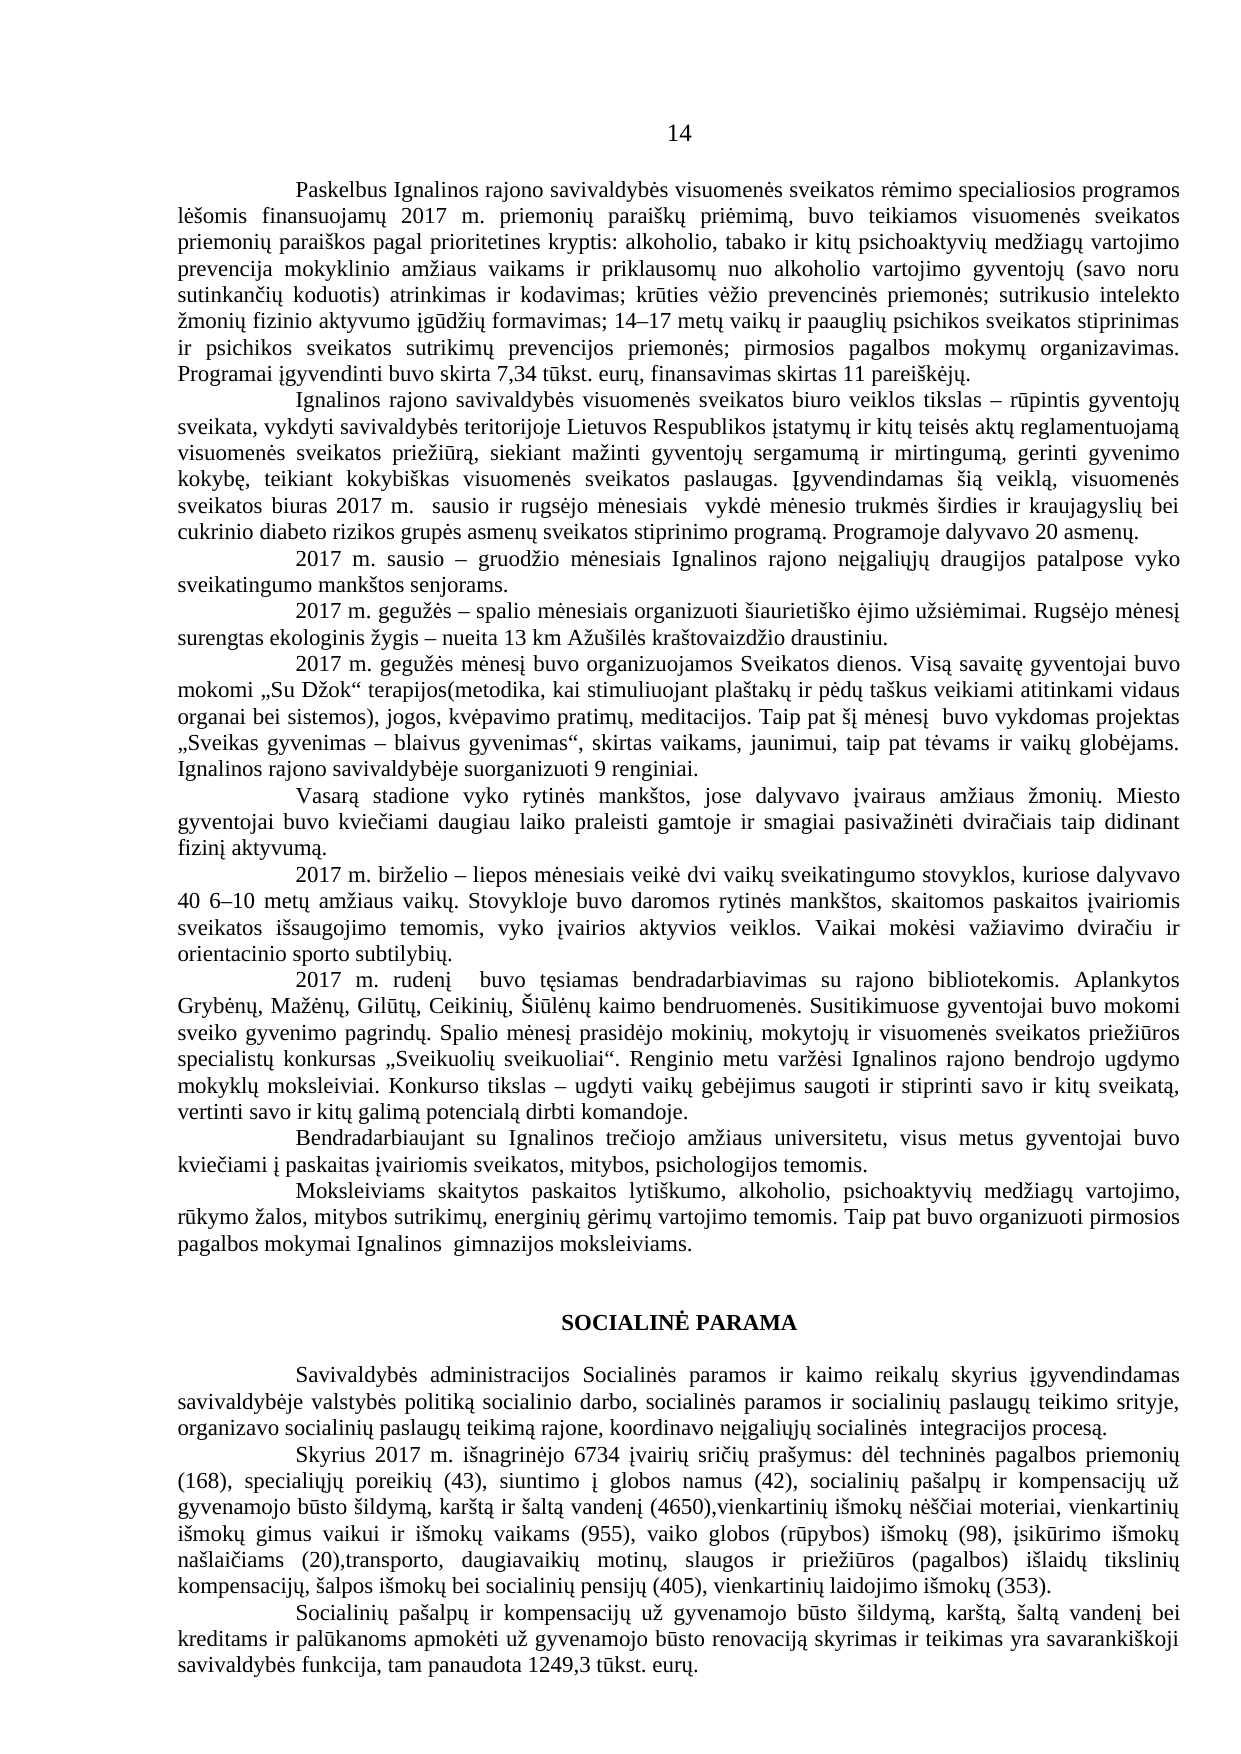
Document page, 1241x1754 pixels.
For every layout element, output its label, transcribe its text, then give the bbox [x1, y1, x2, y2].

text Vasarą stadione vyko rytinės mankštos, jose dalyvavo įvairaus amžiaus žmonių. Miesto gyventojai buvo kviečiami daugiau laiko praleisti gamtoje ir smagiai pasivažinėti dviračiais taip didinant fizinį aktyvumą. [177, 782, 1181, 861]
text Moksleiviams skaitytos paskaitos lytiškumo, alkoholio, psichoaktyvių medžiagų vartojimo, rūkymo žalos, mitybos sutrikimų, energinių gėrimų vartojimo temomis. Taip pat buvo organizuoti pirmosios pagalbos mokymai Ignalinos gimnazijos moksleiviams. [177, 1177, 1181, 1256]
text Bendradarbiaujant su Ignalinos trečiojo amžiaus universitetu, visus metus gyventojai buvo kviečiami į paskaitas įvairiomis sveikatos, mitybos, psichologijos temomis. [177, 1124, 1181, 1177]
text 2017 m. gegužės mėnesį buvo organizuojamos Sveikatos dienos. Visą savaitę gyventojai buvo mokomi „Su Džok“ terapijos(metodika, kai stimuliuojant plaštakų ir pėdų taškus veikiami atitinkami vidaus organai bei sistemos), jogos, kvėpavimo pratimų, meditacijos. Taip pat šį mėnesį buvo vykdomas projektas „Sveikas gyvenimas – blaivus gyvenimas“, skirtas vaikams, jaunimui, taip pat tėvams ir vaikų globėjams. Ignalinos rajono savivaldybėje suorganizuoti 9 renginiai. [177, 650, 1181, 782]
text Ignalinos rajono savivaldybės visuomenės sveikatos biuro veiklos tikslas – rūpintis gyventojų sveikata, vykdyti savivaldybės teritorijoje Lietuvos Respublikos įstatymų ir kitų teisės aktų reglamentuojamą visuomenės sveikatos priežiūrą, siekiant mažinti gyventojų sergamumą ir mirtingumą, gerinti gyvenimo kokybę, teikiant kokybiškas visuomenės sveikatos paslaugas. Įgyvendindamas šią veiklą, visuomenės sveikatos biuras 2017 m. sausio ir rugsėjo mėnesiais vykdė mėnesio trukmės širdies ir kraujagyslių bei cukrinio diabeto rizikos grupės asmenų sveikatos stiprinimo programą. Programoje dalyvavo 20 asmenų. [177, 386, 1181, 544]
text 2017 m. rudenį buvo tęsiamas bendradarbiavimas su rajono bibliotekomis. Aplankytos Grybėnų, Mažėnų, Gilūtų, Ceikinių, Šiūlėnų kaimo bendruomenės. Susitikimuose gyventojai buvo mokomi sveiko gyvenimo pagrindų. Spalio mėnesį prasidėjo mokinių, mokytojų ir visuomenės sveikatos priežiūros specialistų konkursas „Sveikuolių sveikuoliai“. Renginio metu varžėsi Ignalinos rajono bendrojo ugdymo mokyklų moksleiviai. Konkurso tikslas – ugdyti vaikų gebėjimus saugoti ir stiprinti savo ir kitų sveikatą, vertinti savo ir kitų galimą potencialą dirbti komandoje. [177, 966, 1181, 1124]
text Paskelbus Ignalinos rajono savivaldybės visuomenės sveikatos rėmimo specialiosios programos lėšomis finansuojamų 2017 m. priemonių paraiškų priėmimą, buvo teikiamos visuomenės sveikatos priemonių paraiškos pagal prioritetines kryptis: alkoholio, tabako ir kitų psichoaktyvių medžiagų vartojimo prevencija mokyklinio amžiaus vaikams ir priklausomų nuo alkoholio vartojimo gyventojų (savo noru sutinkančių koduotis) atrinkimas ir kodavimas; krūties vėžio prevencinės priemonės; sutrikusio intelekto žmonių fizinio aktyvumo įgūdžių formavimas; 14–17 metų vaikų ir paauglių psichikos sveikatos stiprinimas ir psichikos sveikatos sutrikimų prevencijos priemonės; pirmosios pagalbos mokymų organizavimas. Programai įgyvendinti buvo skirta 7,34 tūkst. eurų, finansavimas skirtas 11 pareiškėjų. [177, 176, 1181, 386]
text SOCIALINĖ PARAMA [177, 1309, 1181, 1335]
text Socialinių pašalpų ir kompensacijų už gyvenamojo būsto šildymą, karštą, šaltą vandenį bei kreditams ir palūkanoms apmokėti už gyvenamojo būsto renovaciją skyrimas ir teikimas yra savarankiškoji savivaldybės funkcija, tam panaudota 1249,3 tūkst. eurų. [177, 1599, 1181, 1678]
text 2017 m. sausio – gruodžio mėnesiais Ignalinos rajono neįgaliųjų draugijos patalpose vyko sveikatingumo mankštos senjorams. [177, 544, 1181, 597]
text 2017 m. gegužės – spalio mėnesiais organizuoti šiaurietiško ėjimo užsiėmimai. Rugsėjo mėnesį surengtas ekologinis žygis – nueita 13 km Ažušilės kraštovaizdžio draustiniu. [177, 597, 1181, 650]
text 2017 m. birželio – liepos mėnesiais veikė dvi vaikų sveikatingumo stovyklos, kuriose dalyvavo 40 6–10 metų amžiaus vaikų. Stovykloje buvo daromos rytinės mankštos, skaitomos paskaitos įvairiomis sveikatos išsaugojimo temomis, vyko įvairios aktyvios veiklos. Vaikai mokėsi važiavimo dviračiu ir orientacinio sporto subtilybių. [177, 861, 1181, 966]
text Savivaldybės administracijos Socialinės paramos ir kaimo reikalų skyrius įgyvendindamas savivaldybėje valstybės politiką socialinio darbo, socialinės paramos ir socialinių paslaugų teikimo srityje, organizavo socialinių paslaugų teikimą rajone, koordinavo neįgaliųjų socialinės integracijos procesą. [177, 1362, 1181, 1441]
text Skyrius 2017 m. išnagrinėjo 6734 įvairių sričių prašymus: dėl techninės pagalbos priemonių (168), specialiųjų poreikių (43), siuntimo į globos namus (42), socialinių pašalpų ir kompensacijų už gyvenamojo būsto šildymą, karštą ir šaltą vandenį (4650),vienkartinių išmokų nėščiai moteriai, vienkartinių išmokų gimus vaikui ir išmokų vaikams (955), vaiko globos (rūpybos) išmokų (98), įsikūrimo išmokų našlaičiams (20),transporto, daugiavaikių motinų, slaugos ir priežiūros (pagalbos) išlaidų tikslinių kompensacijų, šalpos išmokų bei socialinių pensijų (405), vienkartinių laidojimo išmokų (353). [177, 1441, 1181, 1599]
